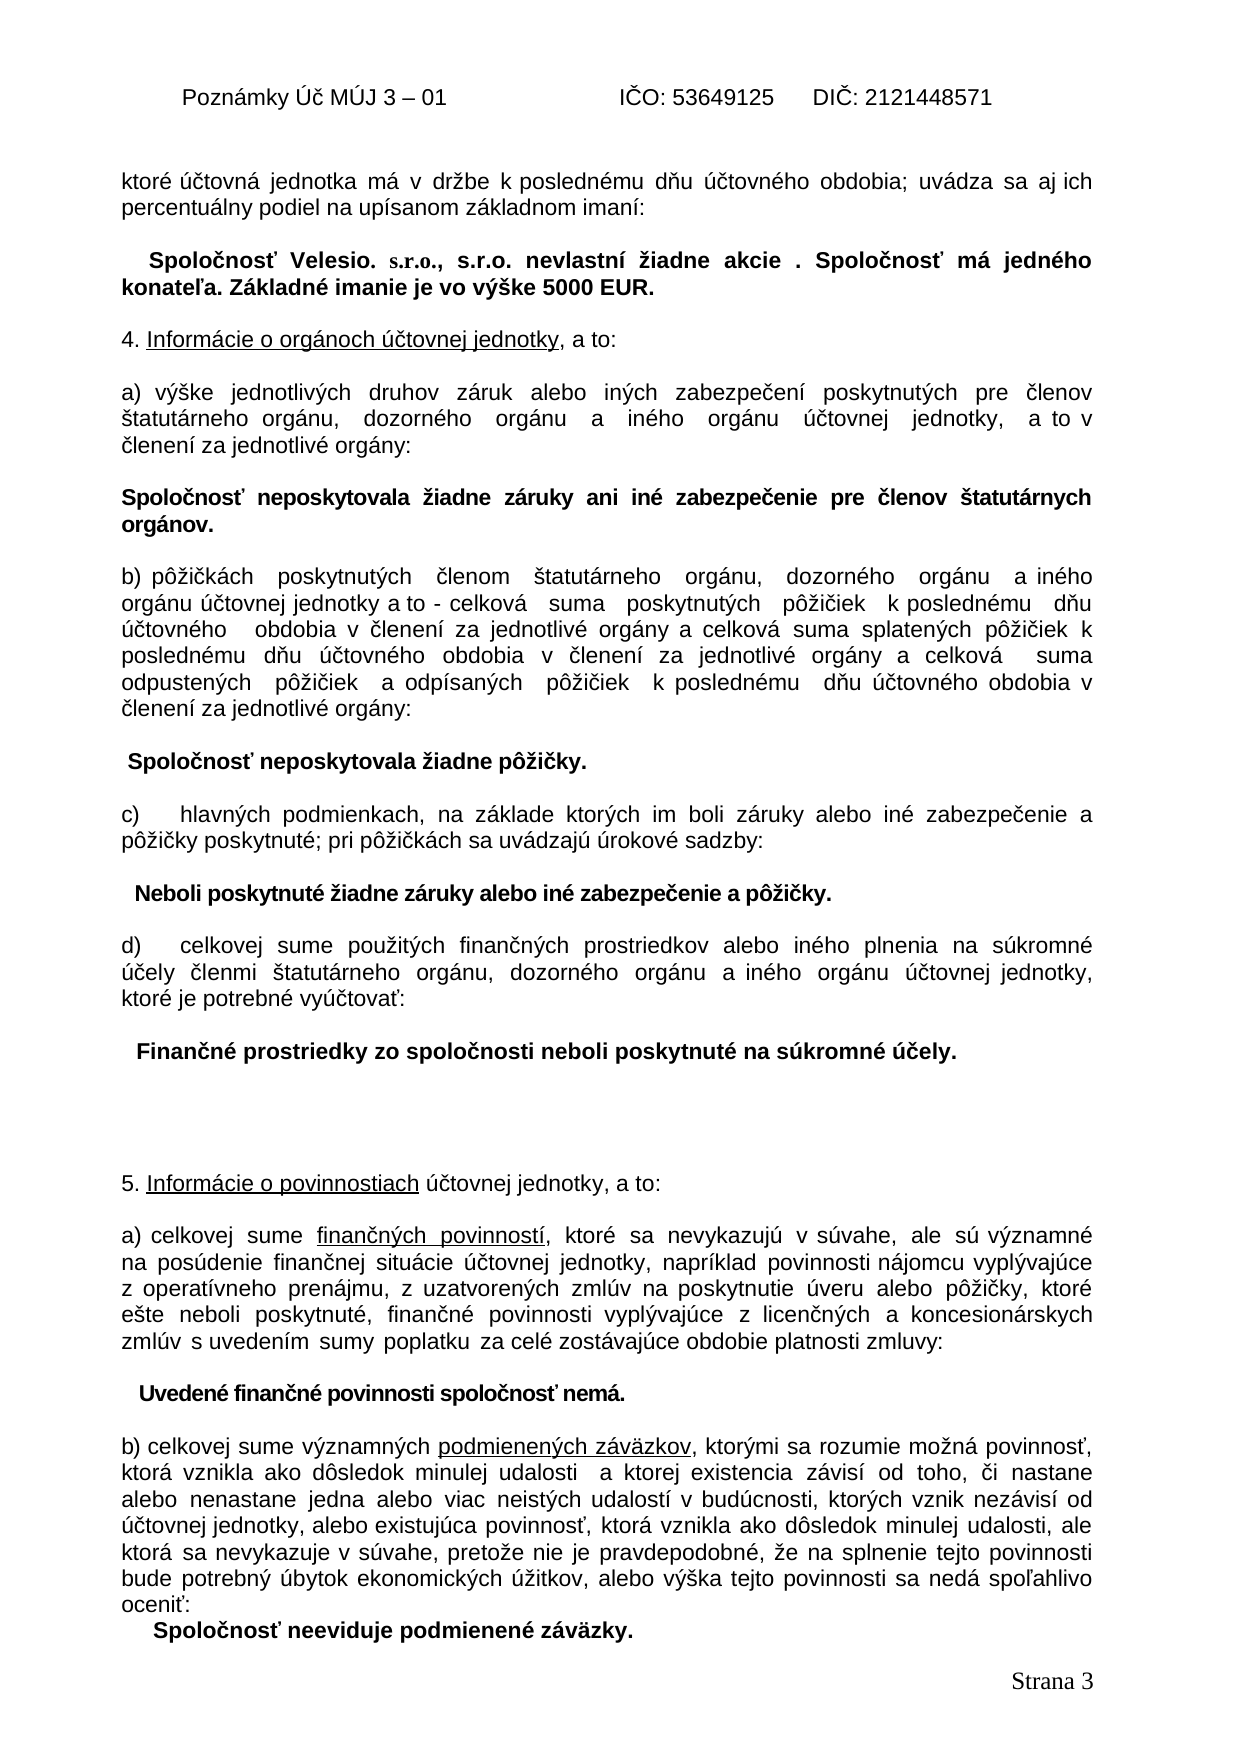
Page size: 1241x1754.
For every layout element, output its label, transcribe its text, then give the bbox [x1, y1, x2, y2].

text Spoločnosť Velesio. s.r.o., s.r.o. nevlastní žiadne akcie . Spoločnosť má jedného konateľa. Základné imanie je vo výške 5000 EUR. [121, 247, 1093, 300]
text Spoločnosť neeviduje podmienené záväzky. [121, 1617, 1093, 1644]
list celkovej sume použitých finančných prostriedkov alebo iného plnenia na súkromné účely členmi štatutárneho orgánu, dozorného orgánu a iného orgánu účtovnej jednotky, ktoré je potrebné vyúčtovať: [121, 932, 1093, 1011]
text a) celkovej sume finančných povinností, ktoré sa nevykazujú v súvahe, ale sú významné na posúdenie finančnej situácie účtovnej jednotky, napríklad povinnosti nájomcu vyplývajúce z operatívneho prenájmu, z uzatvorených zmlúv na poskytnutie úveru alebo pôžičky, ktoré ešte neboli poskytnuté, finančné povinnosti vyplývajúce z licenčných a koncesionárskych zmlúv s uvedením sumy poplatku za celé zostávajúce obdobie platnosti zmluvy: [121, 1222, 1093, 1354]
text 5. Informácie o povinnostiach účtovnej jednotky, a to: [121, 1169, 1093, 1196]
text Finančné prostriedky zo spoločnosti neboli poskytnuté na súkromné účely. [110, 1038, 1093, 1064]
list ktoré účtovná jednotka má v držbe k poslednému dňu účtovného obdobia; uvádza sa aj ich percentuálny podiel na upísanom základnom imaní: [121, 168, 1093, 221]
text b) celkovej sume významných podmienených záväzkov, ktorými sa rozumie možná povinnosť, ktorá vznikla ako dôsledok minulej udalosti a ktorej existencia závisí od toho, či nastane alebo nenastane jedna alebo viac neistých udalostí v budúcnosti, ktorých vznik nezávisí od účtovnej jednotky, alebo existujúca povinnosť, ktorá vznikla ako dôsledok minulej udalosti, ale ktorá sa nevykazuje v súvahe, pretože nie je pravdepodobné, že na splnenie tejto povinnosti bude potrebný úbytok ekonomických úžitkov, alebo výška tejto povinnosti sa nedá spoľahlivo oceniť: [121, 1433, 1093, 1617]
text Neboli poskytnuté žiadne záruky alebo iné zabezpečenie a pôžičky. [110, 879, 1093, 906]
text Spoločnosť neposkytovala žiadne záruky ani iné zabezpečenie pre členov štatutárnych orgánov. [121, 484, 1093, 537]
list hlavných podmienkach, na základe ktorých im boli záruky alebo iné zabezpečenie a pôžičky poskytnuté; pri pôžičkách sa uvádzajú úrokové sadzby: [121, 801, 1093, 853]
text 4. Informácie o orgánoch účtovnej jednotky, a to: [121, 326, 1093, 352]
text Uvedené finančné povinnosti spoločnosť nemá. [121, 1380, 1093, 1407]
text b) pôžičkách poskytnutých členom štatutárneho orgánu, dozorného orgánu a iného orgánu účtovnej jednotky a to - celková suma poskytnutých pôžičiek k poslednému dňu účtovného obdobia v členení za jednotlivé orgány a celková suma splatených pôžičiek k poslednému dňu účtovného obdobia v členení za jednotlivé orgány a celková suma odpustených pôžičiek a odpísaných pôžičiek k poslednému dňu účtovného obdobia v členení za jednotlivé orgány: [121, 563, 1093, 721]
text a) výške jednotlivých druhov záruk alebo iných zabezpečení poskytnutých pre členov štatutárneho orgánu, dozorného orgánu a iného orgánu účtovnej jednotky, a to v členení za jednotlivé orgány: [121, 379, 1093, 458]
text Spoločnosť neposkytovala žiadne pôžičky. [121, 748, 1093, 774]
